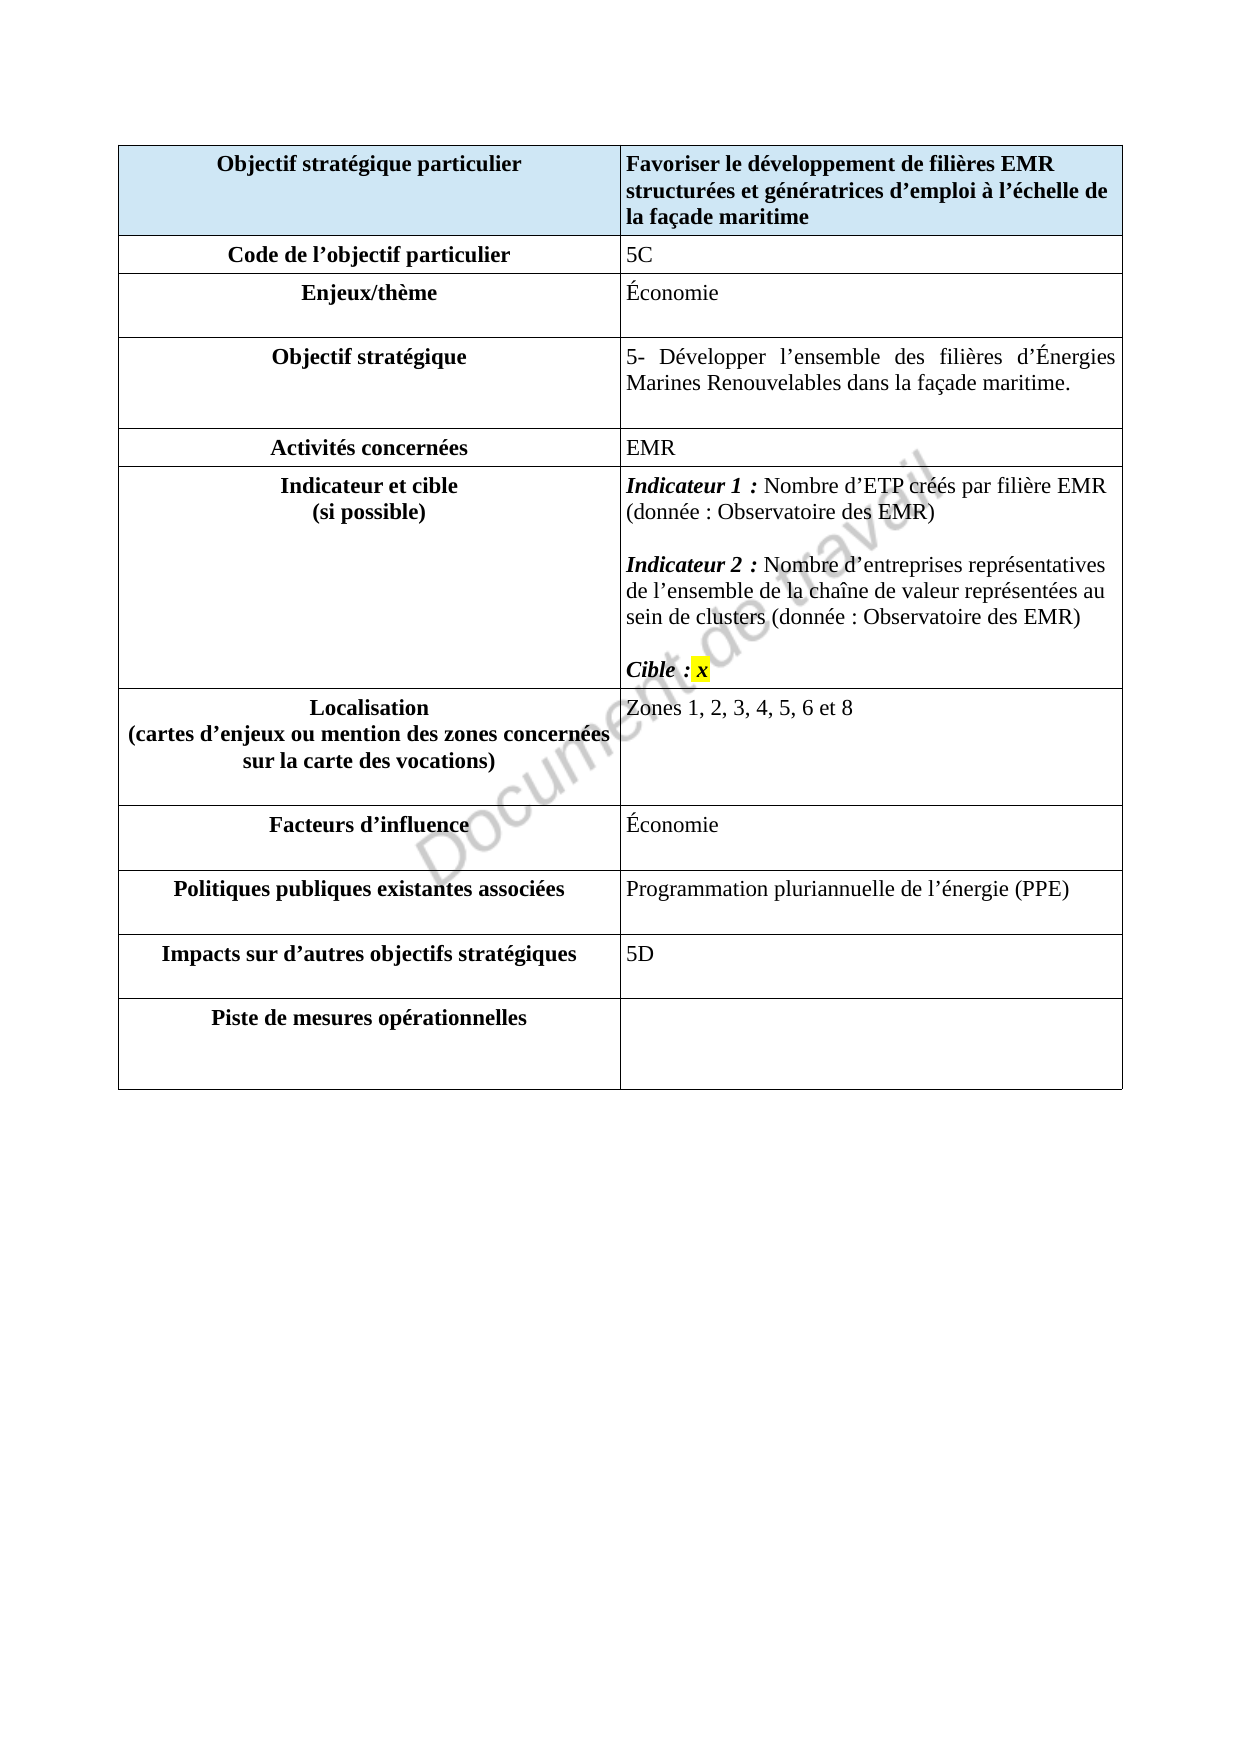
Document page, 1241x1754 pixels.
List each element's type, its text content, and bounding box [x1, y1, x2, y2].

table_cell Économie [621, 806, 1122, 869]
table_cell Politiques publiques existantes associées [119, 871, 620, 934]
table_cell Impacts sur d’autres objectifs stratégiques [119, 935, 620, 998]
table_cell 5D [621, 935, 1122, 998]
table_cell Indicateur 1 : Nombre d’ETP créés par filière EMR (donnée : Observatoire des EMR) Indicateur 2 : Nombre d’entreprises représentatives de l’ensemble de la chaîne de valeur représentées au sein de clusters (donnée : Observatoire des EMR) Cible : x [621, 467, 1122, 688]
table_cell 5C [621, 236, 1122, 273]
picture [118, 1090, 1122, 1636]
table_cell Économie [621, 274, 1122, 337]
table_cell EMR [621, 429, 1122, 466]
table_cell Enjeux/thème [119, 274, 620, 337]
table_cell Objectif stratégique [119, 338, 620, 428]
table_cell Programmation pluriannuelle de l’énergie (PPE) [621, 871, 1122, 934]
table_cell Indicateur et cible (si possible) [119, 467, 620, 688]
table_header Favoriser le développement de filières EMR structurées et génératrices d’emploi à l’échelle de la façade maritime [621, 146, 1122, 235]
table_header Objectif stratégique particulier [119, 146, 620, 235]
table_cell [621, 999, 1122, 1089]
table_cell Facteurs d’influence [119, 806, 620, 869]
table_cell Piste de mesures opérationnelles [119, 999, 620, 1089]
table_cell Activités concernées [119, 429, 620, 466]
table_cell Code de l’objectif particulier [119, 236, 620, 273]
table_cell 5- Développer l’ensemble des filières d’Énergies Marines Renouvelables dans la façade maritime. [621, 338, 1122, 428]
table_cell Localisation (cartes d’enjeux ou mention des zones concernées sur la carte des vocations) [119, 689, 620, 805]
picture [118, 117, 1122, 145]
table_cell Zones 1, 2, 3, 4, 5, 6 et 8 [621, 689, 1122, 805]
